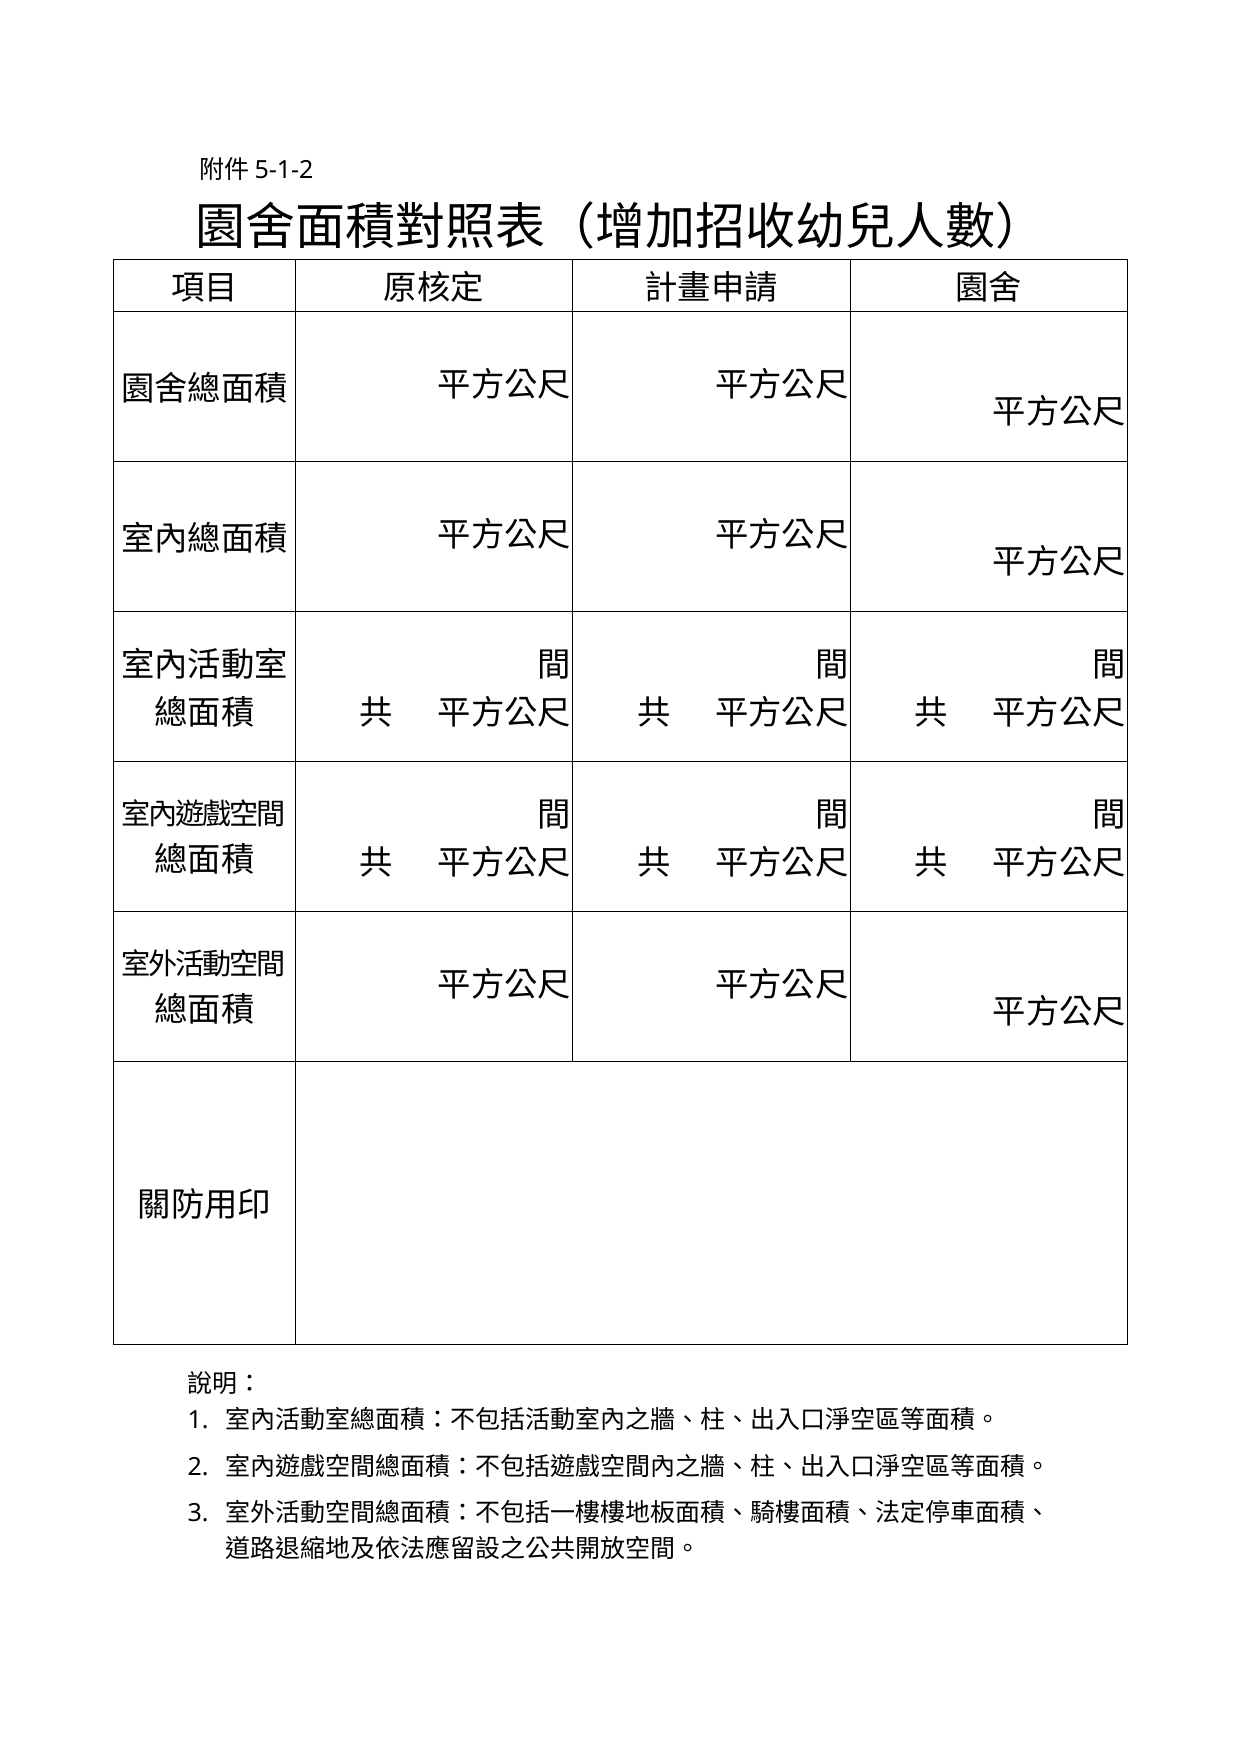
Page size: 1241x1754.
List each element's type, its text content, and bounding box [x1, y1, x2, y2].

table_cell 室內總面積 [114, 462, 295, 611]
list 室外活動空間總面積：不包括一樓樓地板面積、騎樓面積、法定停車面積、道路退縮地及依法應留設之公共開放空間。 [187, 1493, 1053, 1565]
table_cell 間 共 平方公尺 [296, 612, 572, 761]
table_cell 間 共 平方公尺 [296, 762, 572, 911]
table_cell 室外活動空間 總面積 [114, 912, 295, 1061]
table_cell 園舍總面積 [114, 312, 295, 461]
table_cell 室內活動室 總面積 [114, 612, 295, 761]
table_cell 平方公尺 [573, 912, 850, 1061]
table_cell 關防用印 [114, 1062, 295, 1344]
text 園舍面積對照表（增加招收幼兒人數） [187, 186, 1053, 259]
table_cell 間 共 平方公尺 [851, 762, 1127, 911]
list 室內遊戲空間總面積：不包括遊戲空間內之牆、柱、出入口淨空區等面積。 [187, 1446, 1053, 1482]
list 室內活動室總面積：不包括活動室內之牆、柱、出入口淨空區等面積。 [187, 1399, 1053, 1436]
table_cell 平方公尺 [573, 462, 850, 611]
table_cell 室內遊戲空間 總面積 [114, 762, 295, 911]
text 附件5-1-2 [199, 150, 1041, 186]
table_cell 平方公尺 [296, 912, 572, 1061]
table_cell 平方公尺 [296, 312, 572, 461]
table_cell [296, 1062, 1127, 1344]
table_cell 平方公尺 [296, 462, 572, 611]
table_header 計畫申請 [573, 260, 850, 311]
table_cell 平方公尺 [573, 312, 850, 461]
table_header 項目 [114, 260, 295, 311]
table_cell 平方公尺 [851, 462, 1127, 611]
table_cell 平方公尺 [851, 312, 1127, 461]
table_header 原核定 [296, 260, 572, 311]
table_cell 間 共 平方公尺 [573, 612, 850, 761]
table_cell 間 共 平方公尺 [851, 612, 1127, 761]
table_cell 間 共 平方公尺 [573, 762, 850, 911]
table_header 園舍 [851, 260, 1127, 311]
table_cell 平方公尺 [851, 912, 1127, 1061]
text 說明： [187, 1363, 1053, 1399]
